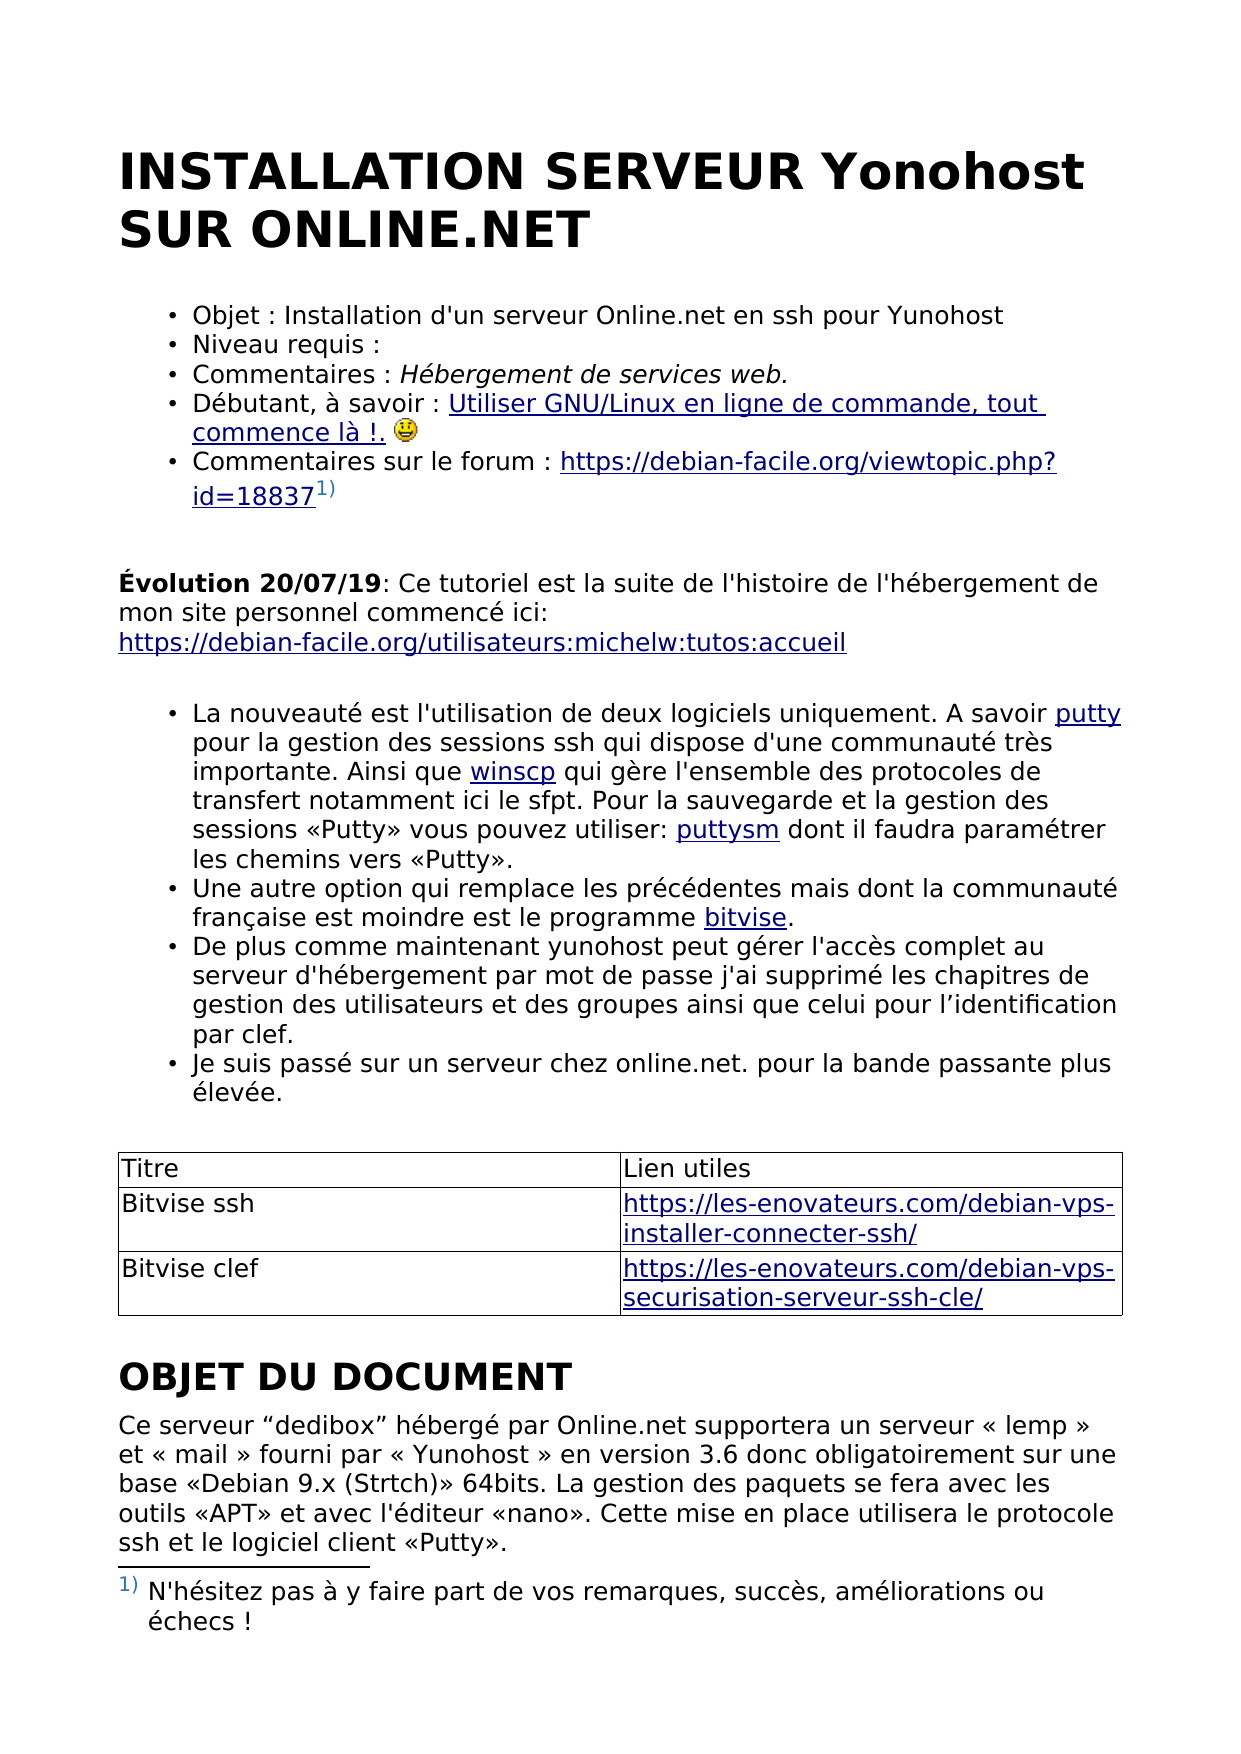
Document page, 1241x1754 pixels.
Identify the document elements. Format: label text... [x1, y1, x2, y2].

table_cell https://les-enovateurs.com/debian-vps-securisation-serveur-ssh-cle/ [621, 1252, 1122, 1315]
list De plus comme maintenant yunohost peut gérer l'accès complet au serveur d'hébergement par mot de passe j'ai supprimé les chapitres de gestion des utilisateurs et des groupes ainsi que celui pour l’identification par clef. [177, 932, 1122, 1049]
list Débutant, à savoir : Utiliser GNU/Linux en ligne de commande, tout commence là !. [177, 389, 1122, 448]
text Évolution 20/07/19: Ce tutoriel est la suite de l'histoire de l'hébergement de mon site personnel commencé ici: https://debian-facile.org/utilisateurs:michelw:tutos:accueil [118, 540, 1122, 657]
list Niveau requis : [177, 331, 1122, 360]
list Commentaires sur le forum : https://debian-facile.org/viewtopic.php?id=18837 [177, 448, 1122, 511]
table_cell Bitvise ssh [119, 1188, 620, 1251]
table_cell Bitvise clef [119, 1252, 620, 1315]
list Une autre option qui remplace les précédentes mais dont la communauté française est moindre est le programme bitvise. [177, 874, 1122, 932]
list Objet : Installation d'un serveur Online.net en ssh pour Yunohost [177, 302, 1122, 331]
table_header Titre [119, 1153, 620, 1187]
table_header Lien utiles [621, 1153, 1122, 1187]
text Ce serveur “dedibox” hébergé par Online.net supportera un serveur « lemp » et « mail » fourni par « Yunohost » en version 3.6 donc obligatoirement sur une base «Debian 9.x (Strtch)» 64bits. La gestion des paquets se fera avec les outils «APT» et avec l'éditeur «nano». Cette mise en place utilisera le protocole ssh et le logiciel client «Putty». [118, 1411, 1122, 1557]
subtitle OBJET DU DOCUMENT [118, 1355, 1122, 1399]
table_cell https://les-enovateurs.com/debian-vps-installer-connecter-ssh/ [621, 1188, 1122, 1251]
list N'hésitez pas à y faire part de vos remarques, succès, améliorations ou échecs ! [118, 1573, 1122, 1636]
list Je suis passé sur un serveur chez online.net. pour la bande passante plus élevée. [177, 1049, 1122, 1107]
subtitle INSTALLATION SERVEUR Yonohost SUR ONLINE.NET [118, 143, 1122, 259]
picture [394, 418, 418, 442]
list Commentaires : Hébergement de services web. [177, 360, 1122, 389]
list La nouveauté est l'utilisation de deux logiciels uniquement. A savoir putty pour la gestion des sessions ssh qui dispose d'une communauté très importante. Ainsi que winscp qui gère l'ensemble des protocoles de transfert notamment ici le sfpt. Pour la sauvegarde et la gestion des sessions «Putty» vous pouvez utiliser: puttysm dont il faudra paramétrer les chemins vers «Putty». [177, 699, 1122, 874]
